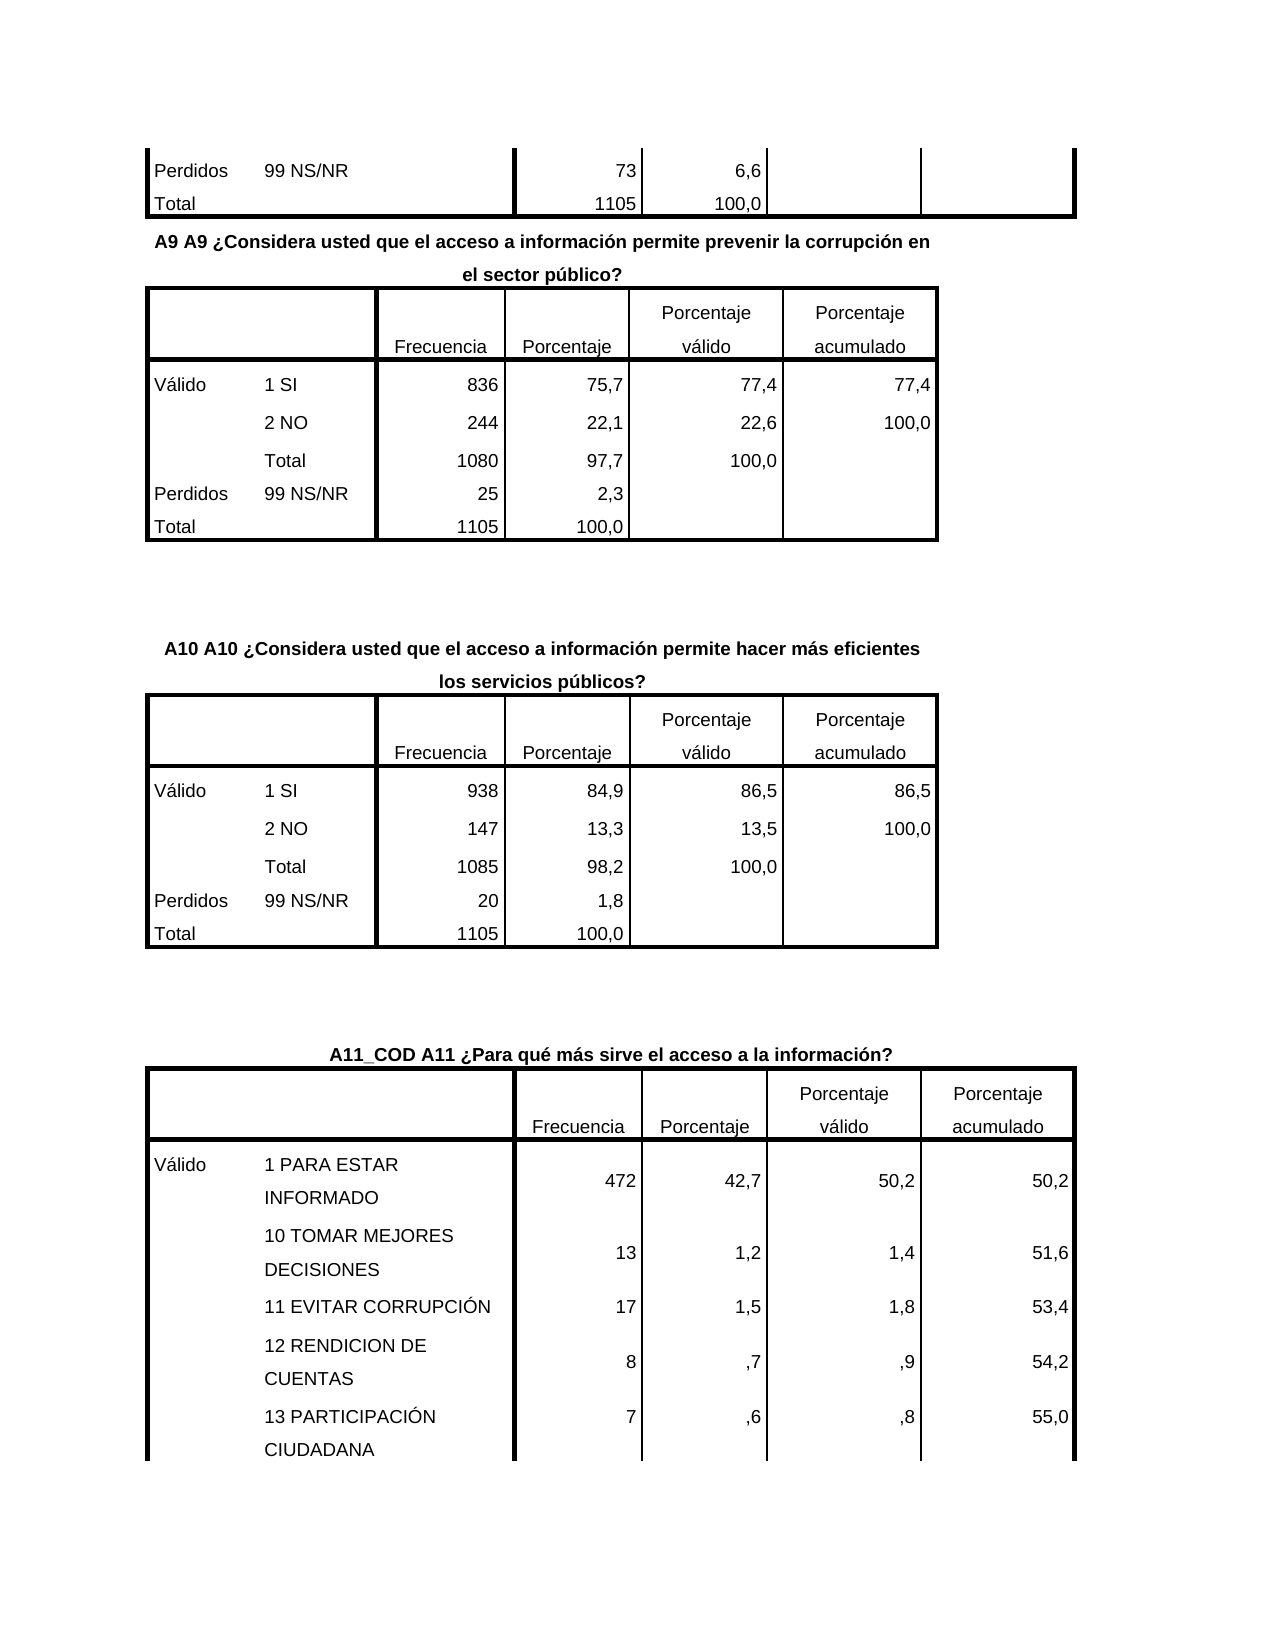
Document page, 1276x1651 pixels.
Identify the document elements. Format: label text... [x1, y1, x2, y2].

table_cell 1,8 [768, 1280, 920, 1318]
table_cell [939, 286, 1075, 357]
table_cell Porcentaje acumulado [784, 697, 935, 764]
table_cell ,8 [768, 1389, 920, 1461]
table_cell 1,4 [768, 1209, 920, 1280]
table_cell Total [150, 504, 374, 538]
table_cell [784, 878, 935, 911]
table_cell Porcentaje acumulado [922, 1071, 1072, 1137]
table_cell 53,4 [922, 1280, 1072, 1318]
table_cell 42,7 [643, 1142, 766, 1208]
table_cell 836 [379, 362, 504, 395]
table_cell [630, 504, 782, 538]
table_cell Válido [150, 362, 258, 471]
table_cell [150, 697, 374, 764]
table_cell 50,2 [922, 1142, 1072, 1208]
table_cell 25 [379, 471, 504, 504]
table_cell 1,5 [643, 1280, 766, 1318]
table_cell 99 NS/NR [258, 471, 374, 504]
table_cell [784, 504, 935, 538]
table_cell 11 EVITAR CORRUPCIÓN [258, 1280, 512, 1318]
table_cell 244 [379, 395, 504, 433]
table_cell Perdidos [150, 148, 258, 181]
table_cell Frecuencia [379, 290, 504, 357]
table_cell [939, 395, 1075, 433]
table_cell A9 A9 ¿Considera usted que el acceso a información permite prevenir la corrupción en el sector público? [148, 219, 937, 286]
table_cell [939, 504, 1075, 538]
table_cell [768, 148, 920, 181]
table_cell Total [258, 840, 374, 878]
table_cell 86,5 [784, 768, 935, 802]
table_cell ,6 [643, 1389, 766, 1461]
table_cell 1080 [379, 433, 504, 471]
table_cell ,9 [768, 1318, 920, 1389]
table_cell 51,6 [922, 1209, 1072, 1280]
table_cell 55,0 [922, 1389, 1072, 1461]
table_cell 2 NO [258, 395, 374, 433]
table_cell [768, 181, 920, 214]
table_cell [939, 357, 1075, 395]
table_cell 1,8 [506, 878, 629, 911]
table_cell 1,2 [643, 1209, 766, 1280]
table_cell 75,7 [506, 362, 628, 395]
table_cell 13,5 [631, 802, 782, 840]
table_cell 1105 [379, 911, 504, 944]
table_cell 22,6 [630, 395, 782, 433]
table_cell 10 TOMAR MEJORES DECISIONES [258, 1209, 512, 1280]
table_cell [630, 471, 782, 504]
table_cell 7 [517, 1389, 641, 1461]
table_cell [939, 433, 1075, 471]
table_cell 97,7 [506, 433, 628, 471]
table_cell 84,9 [506, 768, 629, 802]
table_cell 99 NS/NR [258, 148, 512, 181]
table_cell 77,4 [630, 362, 782, 395]
table_cell [784, 911, 935, 944]
table_cell 77,4 [784, 362, 935, 395]
table_header A11_COD A11 ¿Para qué más sirve el acceso a la información? [148, 1033, 1075, 1066]
table_cell 1085 [379, 840, 504, 878]
table_cell Válido [150, 1142, 258, 1461]
table_cell [784, 471, 935, 504]
table_cell [937, 219, 1075, 286]
table_cell 1105 [379, 504, 504, 538]
table_cell 147 [379, 802, 504, 840]
table_cell 99 NS/NR [258, 878, 374, 911]
table_cell [150, 1071, 512, 1137]
table_cell 1 SI [258, 362, 374, 395]
table_cell Válido [150, 768, 258, 878]
table_cell 100,0 [506, 911, 629, 944]
table_cell 50,2 [768, 1142, 920, 1208]
table_cell 2 NO [258, 802, 374, 840]
table_cell 100,0 [784, 802, 935, 840]
table_cell [922, 148, 1072, 181]
table_cell 938 [379, 768, 504, 802]
table_cell 100,0 [506, 504, 628, 538]
table_cell 472 [517, 1142, 641, 1208]
table_cell [784, 433, 935, 471]
table_cell Perdidos [150, 878, 258, 911]
table_cell [922, 181, 1072, 214]
table_cell 54,2 [922, 1318, 1072, 1389]
table_cell ,7 [643, 1318, 766, 1389]
table_cell 6,6 [643, 148, 766, 181]
table_header A10 A10 ¿Considera usted que el acceso a información permite hacer más eficientes los servicios públicos? [148, 626, 937, 692]
table_cell 1 PARA ESTAR INFORMADO [258, 1142, 512, 1208]
table_cell Total [150, 911, 374, 944]
table_cell 2,3 [506, 471, 628, 504]
table_cell 8 [517, 1318, 641, 1389]
table_cell Porcentaje válido [631, 697, 782, 764]
table_cell Porcentaje [506, 697, 629, 764]
table_cell 17 [517, 1280, 641, 1318]
table_cell 100,0 [630, 433, 782, 471]
table_cell [784, 840, 935, 878]
table_cell Porcentaje válido [768, 1071, 920, 1137]
table_cell 86,5 [631, 768, 782, 802]
table_cell Porcentaje [506, 290, 628, 357]
table_cell Porcentaje acumulado [784, 290, 935, 357]
table_cell 100,0 [643, 181, 766, 214]
table_cell [150, 290, 374, 357]
table_cell [939, 471, 1075, 504]
table_cell 22,1 [506, 395, 628, 433]
table_cell Frecuencia [517, 1071, 641, 1137]
table_cell Total [258, 433, 374, 471]
table_cell 13,3 [506, 802, 629, 840]
table_cell [631, 878, 782, 911]
table_cell Total [150, 181, 512, 214]
table_cell 73 [517, 148, 641, 181]
table_cell Perdidos [150, 471, 258, 504]
table_cell 98,2 [506, 840, 629, 878]
table_cell 13 PARTICIPACIÓN CIUDADANA [258, 1389, 512, 1461]
table_cell 1 SI [258, 768, 374, 802]
table_cell 100,0 [631, 840, 782, 878]
table_cell 20 [379, 878, 504, 911]
table_cell [631, 911, 782, 944]
table_cell Frecuencia [379, 697, 504, 764]
table_cell 100,0 [784, 395, 935, 433]
table_cell Porcentaje [643, 1071, 766, 1137]
table_cell Porcentaje válido [630, 290, 782, 357]
table_cell 12 RENDICION DE CUENTAS [258, 1318, 512, 1389]
table_cell 13 [517, 1209, 641, 1280]
table_cell 1105 [517, 181, 641, 214]
